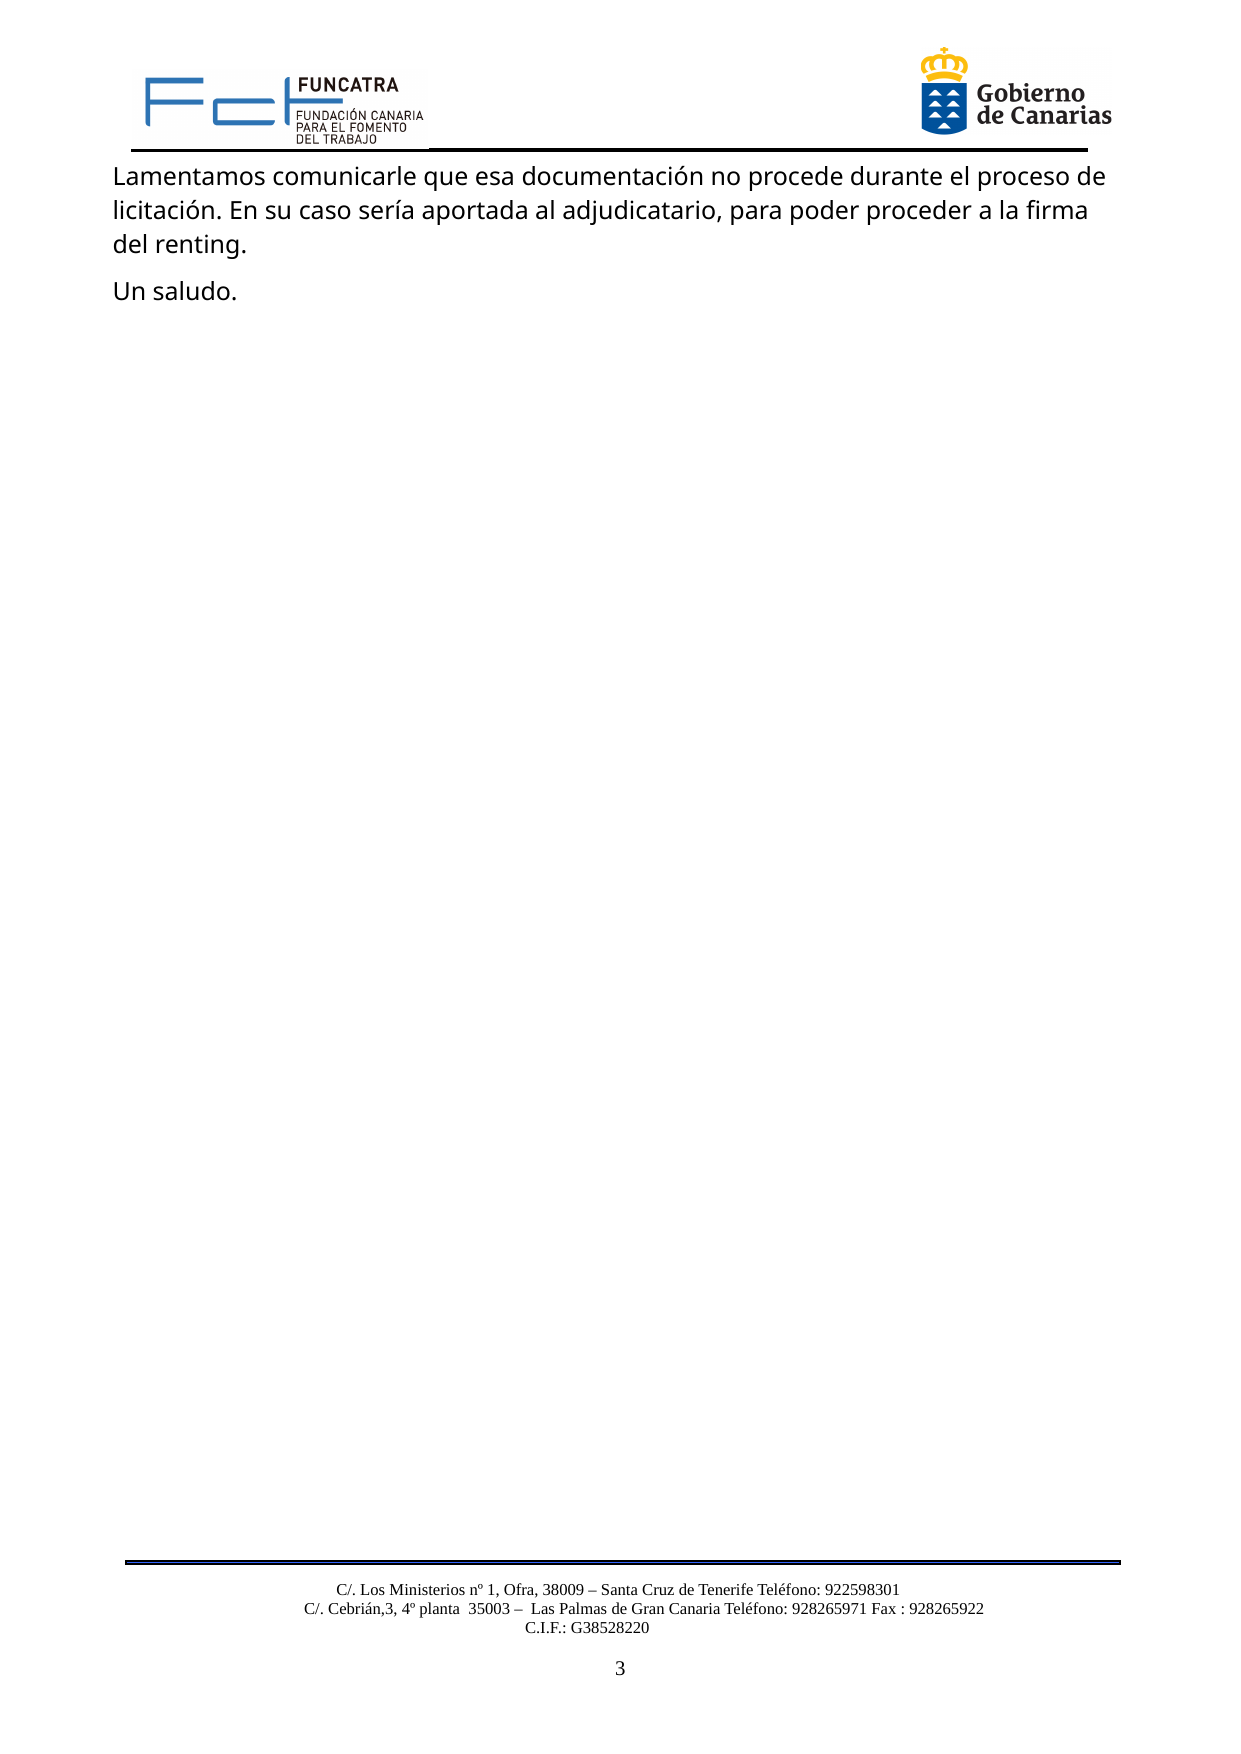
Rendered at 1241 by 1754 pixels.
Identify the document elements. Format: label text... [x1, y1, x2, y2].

text Un saludo. [112, 273, 1128, 308]
picture [921, 47, 1112, 135]
text Lamentamos comunicarle que esa documentación no procede durante el proceso de licitación. En su caso sería aportada al adjudicatario, para poder proceder a la firma del renting. [112, 159, 1128, 261]
picture [132, 69, 428, 148]
